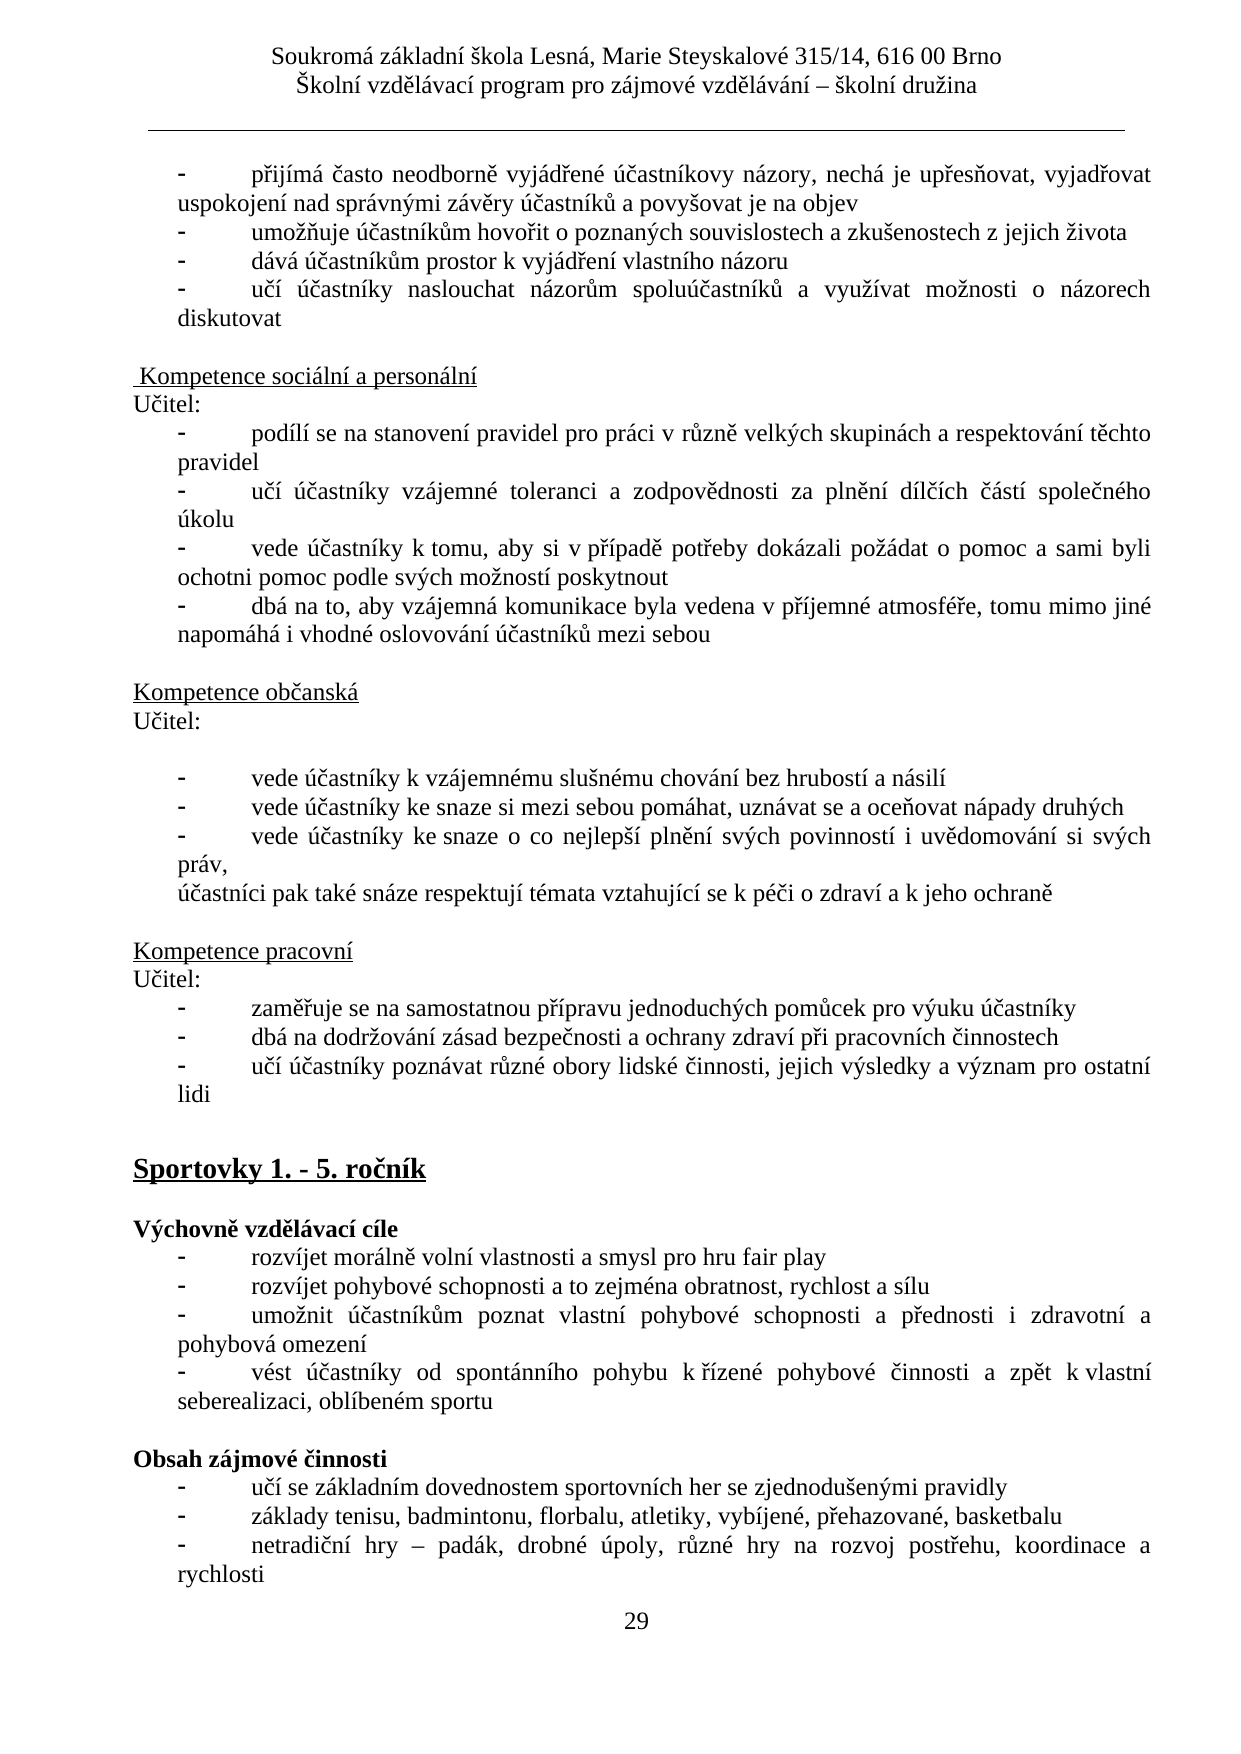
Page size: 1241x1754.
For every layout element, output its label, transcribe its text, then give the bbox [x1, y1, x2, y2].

list umožnit účastníkům poznat vlastní pohybové schopnosti a přednosti i zdravotní a pohybová omezení [177, 1300, 1152, 1357]
text Obsah zájmové činnosti [133, 1444, 1152, 1472]
text Učitel: [133, 706, 1152, 734]
list umožňuje účastníkům hovořit o poznaných souvislostech a zkušenostech z jejich života [177, 217, 1152, 246]
list učí účastníky naslouchat názorům spoluúčastníků a využívat možnosti o názorech diskutovat [177, 274, 1152, 332]
list přijímá často neodborně vyjádřené účastníkovy názory, nechá je upřesňovat, vyjadřovat uspokojení nad správnými závěry účastníků a povyšovat je na objev [177, 159, 1152, 217]
list učí se základním dovednostem sportovních her se zjednodušenými pravidly [177, 1472, 1152, 1501]
text Učitel: [133, 389, 1152, 418]
text Kompetence sociální a personální [133, 361, 1152, 389]
text Sportovky 1. - 5. ročník [133, 1151, 1152, 1185]
list vede účastníky k tomu, aby si v případě potřeby dokázali požádat o pomoc a sami byli ochotni pomoc podle svých možností poskytnout [177, 533, 1152, 591]
list zaměřuje se na samostatnou přípravu jednoduchých pomůcek pro výuku účastníky [177, 993, 1152, 1022]
list vede účastníky ke snaze si mezi sebou pomáhat, uznávat se a oceňovat nápady druhých [177, 792, 1152, 821]
list vede účastníky ke snaze o co nejlepší plnění svých povinností i uvědomování si svých práv, [177, 821, 1152, 878]
list učí účastníky poznávat různé obory lidské činnosti, jejich výsledky a význam pro ostatní lidi [177, 1051, 1152, 1108]
text Kompetence pracovní [133, 936, 1152, 964]
list rozvíjet morálně volní vlastnosti a smysl pro hru fair play [177, 1242, 1152, 1271]
list rozvíjet pohybové schopnosti a to zejména obratnost, rychlost a sílu [177, 1271, 1152, 1300]
text Učitel: [133, 964, 1152, 993]
text Kompetence občanská [133, 677, 1152, 706]
list netradiční hry – padák, drobné úpoly, různé hry na rozvoj postřehu, koordinace a rychlosti [177, 1530, 1152, 1587]
list dbá na dodržování zásad bezpečnosti a ochrany zdraví při pracovních činnostech [177, 1022, 1152, 1051]
list vést účastníky od spontánního pohybu k řízené pohybové činnosti a zpět k vlastní seberealizaci, oblíbeném sportu [177, 1357, 1152, 1415]
list vede účastníky k vzájemnému slušnému chování bez hrubostí a násilí [177, 763, 1152, 792]
list dává účastníkům prostor k vyjádření vlastního názoru [177, 246, 1152, 274]
text účastníci pak také snáze respektují témata vztahující se k péči o zdraví a k jeho ochraně [177, 878, 1152, 907]
list základy tenisu, badmintonu, florbalu, atletiky, vybíjené, přehazované, basketbalu [177, 1501, 1152, 1530]
text Výchovně vzdělávací cíle [133, 1214, 1152, 1242]
list dbá na to, aby vzájemná komunikace byla vedena v příjemné atmosféře, tomu mimo jiné napomáhá i vhodné oslovování účastníků mezi sebou [177, 591, 1152, 648]
list učí účastníky vzájemné toleranci a zodpovědnosti za plnění dílčích částí společného úkolu [177, 476, 1152, 533]
list podílí se na stanovení pravidel pro práci v různě velkých skupinách a respektování těchto pravidel [177, 418, 1152, 476]
